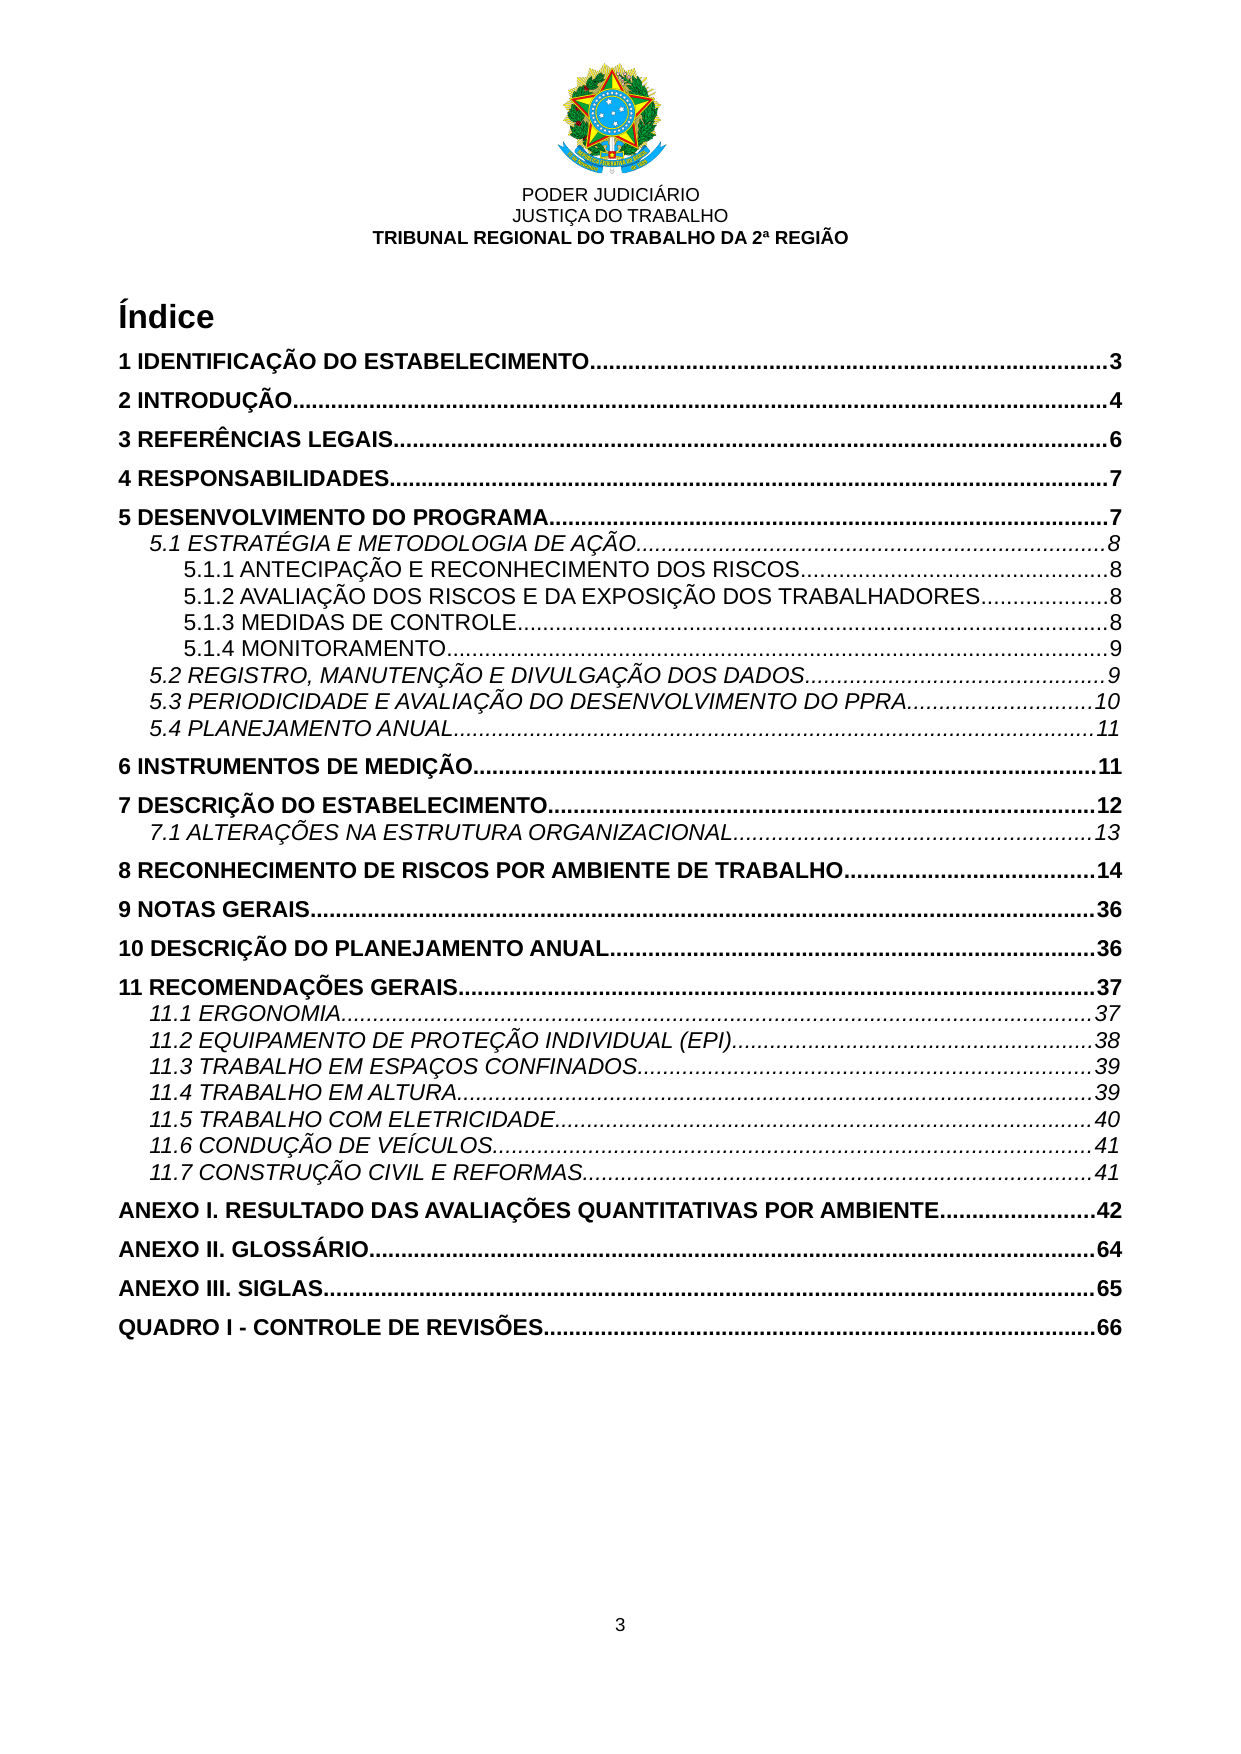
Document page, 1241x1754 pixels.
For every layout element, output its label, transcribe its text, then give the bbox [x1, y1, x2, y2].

text 5.1.2 AVALIAÇÃO DOS RISCOS E DA EXPOSIÇÃO DOS TRABALHADORES 8 [177, 583, 1122, 609]
text 5.4 PLANEJAMENTO ANUAL 11 [143, 714, 1122, 741]
text 6 INSTRUMENTOS DE MEDIÇÃO 11 [118, 753, 1122, 780]
text 5 DESENVOLVIMENTO DO PROGRAMA 7 [118, 504, 1122, 530]
text 11.2 EQUIPAMENTO DE PROTEÇÃO INDIVIDUAL (EPI) 38 [143, 1027, 1122, 1053]
text ANEXO I. RESULTADO DAS AVALIAÇÕES QUANTITATIVAS POR AMBIENTE 42 [118, 1197, 1122, 1224]
text 5.2 REGISTRO, MANUTENÇÃO E DIVULGAÇÃO DOS DADOS 9 [143, 662, 1122, 688]
text 2 INTRODUÇÃO 4 [118, 387, 1122, 413]
text 5.1.4 MONITORAMENTO 9 [177, 635, 1122, 662]
text 5.1.1 ANTECIPAÇÃO E RECONHECIMENTO DOS RISCOS 8 [177, 556, 1122, 583]
text QUADRO I - CONTROLE DE REVISÕES 66 [118, 1314, 1122, 1340]
text 7 DESCRIÇÃO DO ESTABELECIMENTO 12 [118, 792, 1122, 818]
text 5.1 ESTRATÉGIA E METODOLOGIA DE AÇÃO 8 [143, 530, 1122, 556]
text 11.1 ERGONOMIA 37 [143, 1000, 1122, 1027]
subtitle Índice [118, 297, 1122, 336]
text 10 DESCRIÇÃO DO PLANEJAMENTO ANUAL 36 [118, 935, 1122, 961]
text 11.5 TRABALHO COM ELETRICIDADE 40 [143, 1106, 1122, 1132]
text 11.6 CONDUÇÃO DE VEÍCULOS 41 [143, 1132, 1122, 1158]
text 11 RECOMENDAÇÕES GERAIS 37 [118, 974, 1122, 1000]
text 7.1 ALTERAÇÕES NA ESTRUTURA ORGANIZACIONAL 13 [143, 818, 1122, 845]
text 8 RECONHECIMENTO DE RISCOS POR AMBIENTE DE TRABALHO 14 [118, 857, 1122, 884]
text 4 RESPONSABILIDADES 7 [118, 465, 1122, 491]
text 11.3 TRABALHO EM ESPAÇOS CONFINADOS 39 [143, 1053, 1122, 1079]
text 1 IDENTIFICAÇÃO DO ESTABELECIMENTO 3 [118, 348, 1122, 374]
text 5.3 PERIODICIDADE E AVALIAÇÃO DO DESENVOLVIMENTO DO PPRA 10 [143, 688, 1122, 714]
text 5.1.3 MEDIDAS DE CONTROLE 8 [177, 609, 1122, 635]
text ANEXO III. SIGLAS 65 [118, 1275, 1122, 1301]
text 11.4 TRABALHO EM ALTURA 39 [143, 1079, 1122, 1106]
text 3 REFERÊNCIAS LEGAIS 6 [118, 426, 1122, 452]
text ANEXO II. GLOSSÁRIO 64 [118, 1236, 1122, 1262]
text 11.7 CONSTRUÇÃO CIVIL E REFORMAS 41 [143, 1158, 1122, 1185]
text 9 NOTAS GERAIS 36 [118, 896, 1122, 923]
